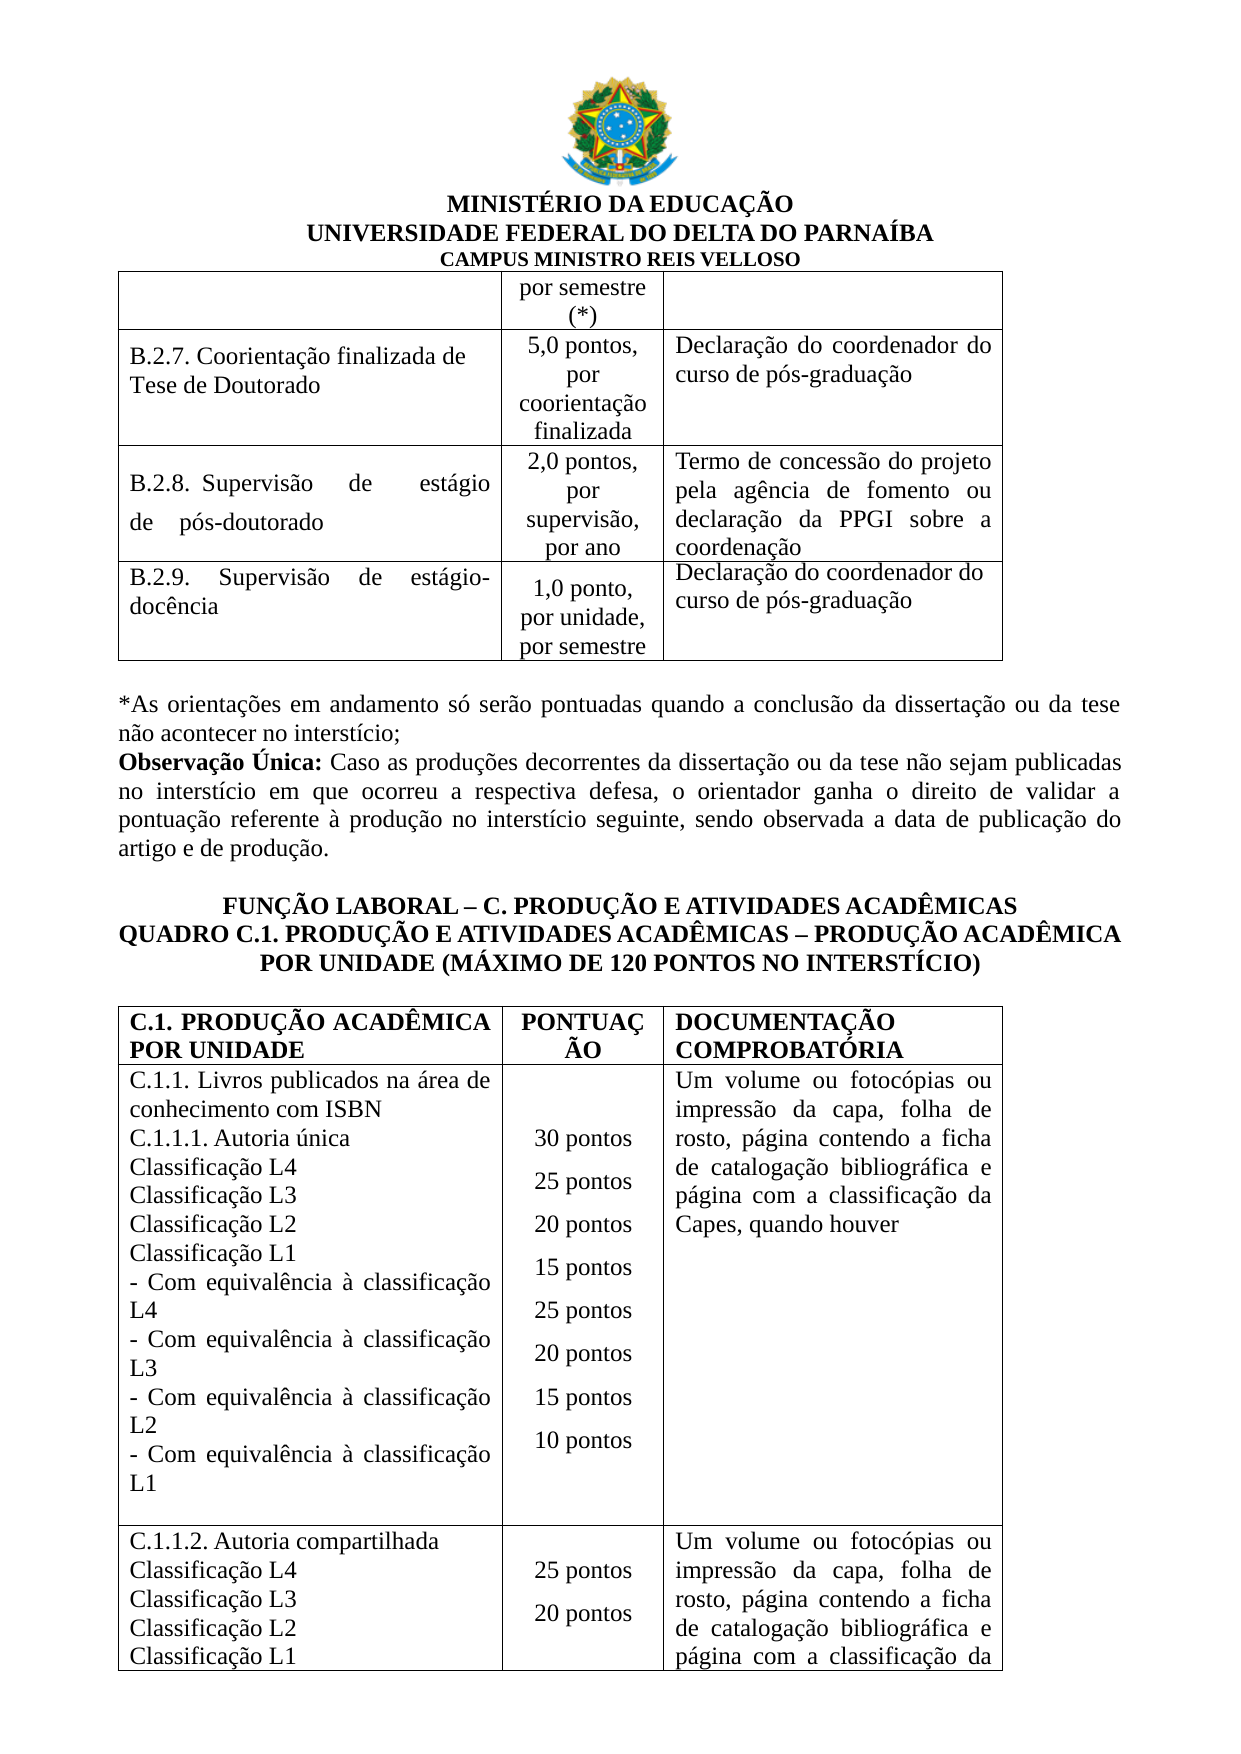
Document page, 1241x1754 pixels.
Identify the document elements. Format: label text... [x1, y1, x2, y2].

table_header PONTUAÇÃO [503, 1007, 663, 1064]
table_cell 30 pontos 25 pontos 20 pontos 15 pontos 25 pontos 20 pontos 15 pontos 10 pontos [503, 1065, 663, 1525]
table_header C.1. PRODUÇÃO ACADÊMICA POR UNIDADE [119, 1007, 502, 1064]
table_cell C.1.1. Livros publicados na área de conhecimento com ISBN C.1.1.1. Autoria única Classificação L4 Classificação L3 Classificação L2 Classificação L1 - Com equivalência à classificação L4 - Com equivalência à classificação L3 - Com equivalência à classificação L2 - Com equivalência à classificação L1 [119, 1065, 502, 1525]
table_cell [664, 272, 1002, 329]
text *As orientações em andamento só serão pontuadas quando a conclusão da dissertação ou da tese não acontecer no interstício; [118, 689, 1122, 747]
table_cell Declaração do coordenador do curso de pós-graduação [664, 562, 1002, 660]
table_cell [119, 272, 501, 329]
table_cell 1,0 ponto, por unidade, por semestre [502, 562, 663, 660]
table_cell 5,0 pontos, por coorientação finalizada [502, 330, 663, 445]
text QUADRO C.1. PRODUÇÃO E ATIVIDADES ACADÊMICAS – PRODUÇÃO ACADÊMICA POR UNIDADE (MÁXIMO DE 120 PONTOS NO INTERSTÍCIO) [118, 919, 1122, 977]
table_cell Um volume ou fotocópias ou impressão da capa, folha de rosto, página contendo a ficha de catalogação bibliográfica e página com a classificação da Capes, quando houver [664, 1065, 1002, 1525]
text Observação Única: Caso as produções decorrentes da dissertação ou da tese não sejam publicadas no interstício em que ocorreu a respectiva defesa, o orientador ganha o direito de validar a pontuação referente à produção no interstício seguinte, sendo observada a data de publicação do artigo e de produção. [118, 747, 1122, 862]
table_cell C.1.1.2. Autoria compartilhada Classificação L4 Classificação L3 Classificação L2 Classificação L1 [119, 1526, 502, 1670]
table_cell 25 pontos 20 pontos [503, 1526, 663, 1670]
table_cell B.2.9. Supervisão de estágio-docência [119, 562, 501, 660]
table_cell 2,0 pontos, por supervisão, por ano [502, 446, 663, 561]
table_cell B.2.8. Supervisão de estágio de pós-doutorado [119, 446, 501, 561]
table_cell Termo de concessão do projeto pela agência de fomento ou declaração da PPGI sobre a coordenação [664, 446, 1002, 561]
table_cell B.2.7. Coorientação finalizada de Tese de Doutorado [119, 330, 501, 445]
table_cell Um volume ou fotocópias ou impressão da capa, folha de rosto, página contendo a ficha de catalogação bibliográfica e página com a classificação da [664, 1526, 1002, 1670]
table_cell Declaração do coordenador do curso de pós-graduação [664, 330, 1002, 445]
table_header DOCUMENTAÇÃO COMPROBATÓRIA [664, 1007, 1002, 1064]
text FUNÇÃO LABORAL – C. PRODUÇÃO E ATIVIDADES ACADÊMICAS [118, 891, 1122, 919]
table_cell por semestre (*) [502, 272, 663, 329]
